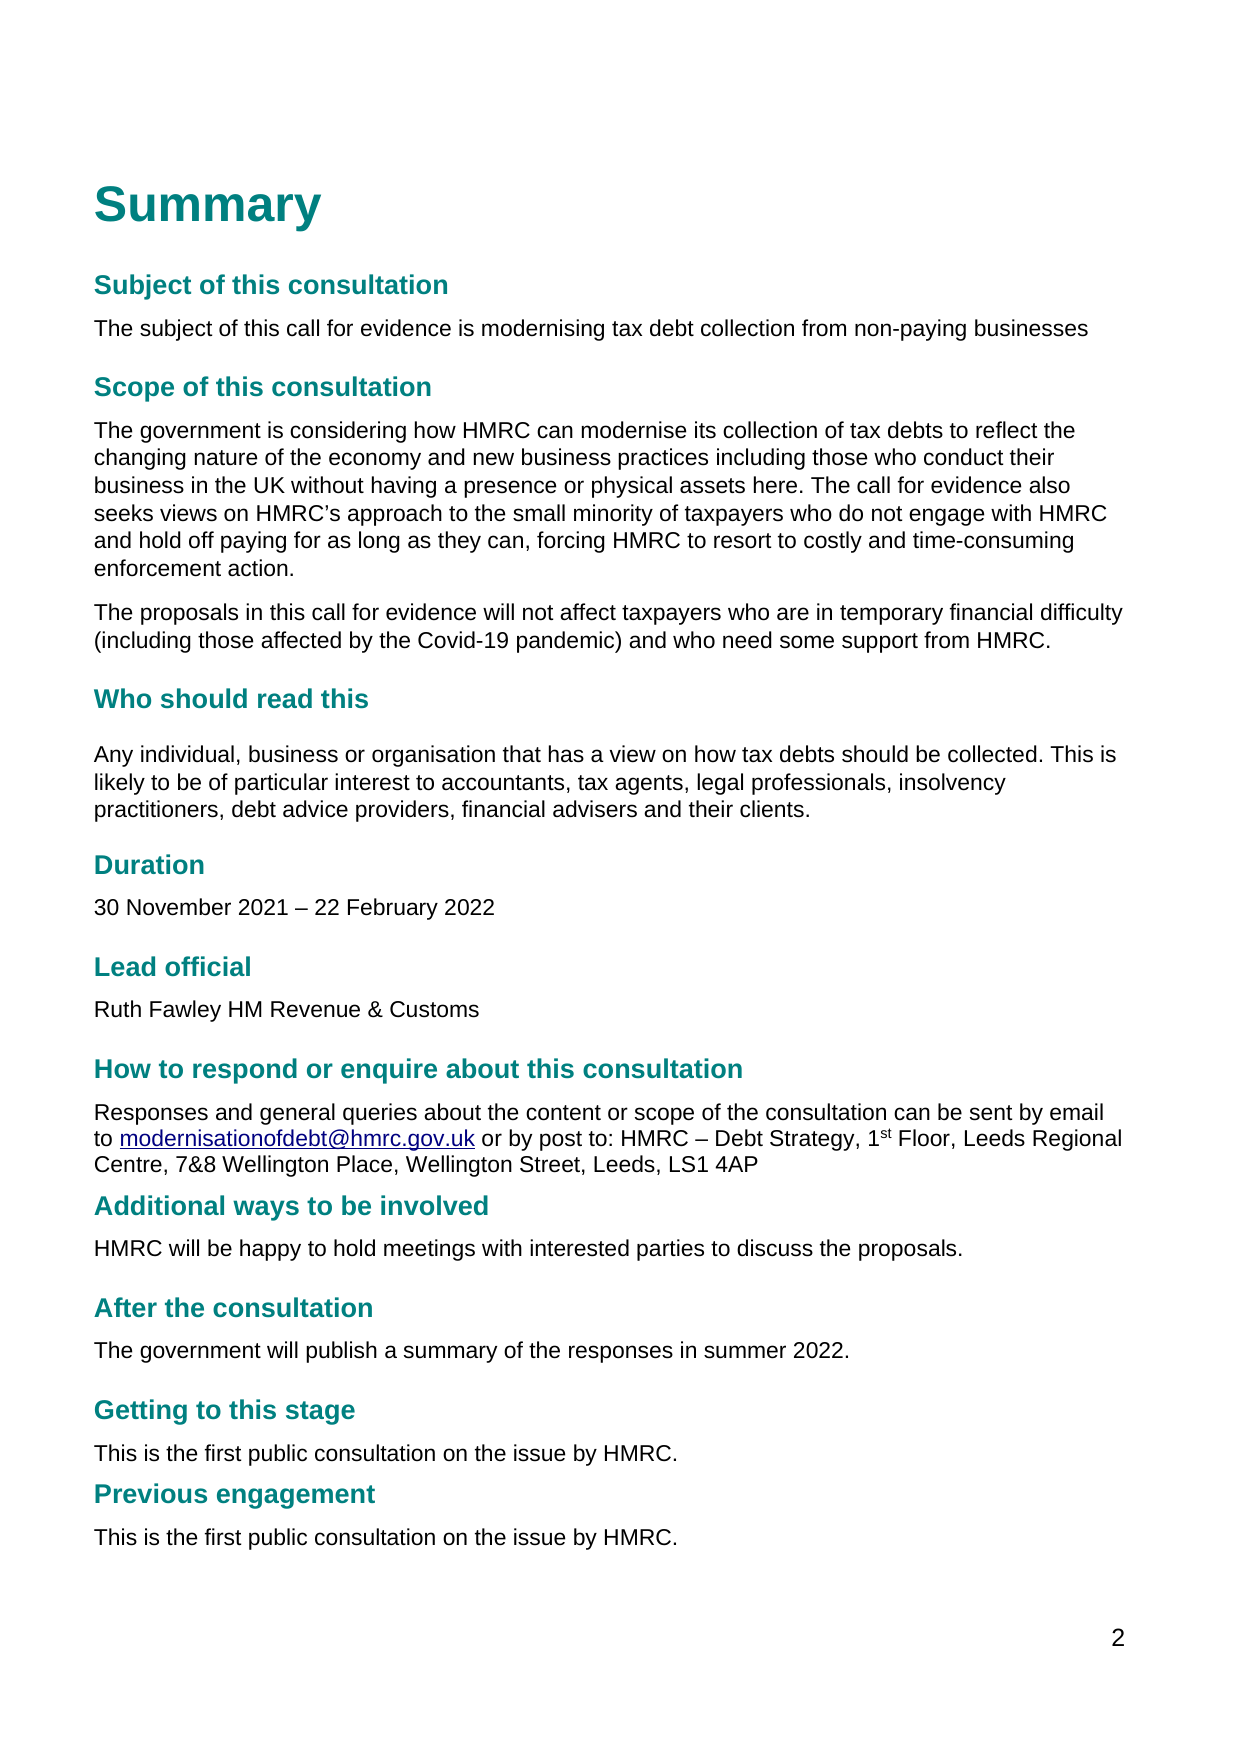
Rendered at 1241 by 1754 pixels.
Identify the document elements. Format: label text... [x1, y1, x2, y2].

text The subject of this call for evidence is modernising tax debt collection from non-paying businesses [94, 314, 1125, 341]
subtitle Previous engagement [94, 1478, 1125, 1509]
subtitle Any individual, business or organisation that has a view on how tax debts should be collected. This is likely to be of particular interest to accountants, tax agents, legal professionals, insolvency practitioners, debt advice providers, financial advisers and their clients. [94, 741, 1125, 823]
text The government is considering how HMRC can modernise its collection of tax debts to reflect the changing nature of the economy and new business practices including those who conduct their business in the UK without having a presence or physical assets here. The call for evidence also seeks views on HMRC’s approach to the small minority of taxpayers who do not engage with HMRC and hold off paying for as long as they can, forcing HMRC to resort to costly and time-consuming enforcement action. [94, 417, 1125, 581]
text The proposals in this call for evidence will not affect taxpayers who are in temporary financial difficulty (including those affected by the Covid-19 pandemic) and who need some support from HMRC. [94, 599, 1125, 653]
subtitle After the consultation [94, 1292, 1125, 1323]
subtitle Summary [94, 174, 1125, 232]
text Responses and general queries about the content or scope of the consultation can be sent by email to modernisationofdebt@hmrc.gov.uk or by post to: HMRC – Debt Strategy, 1st Floor, Leeds Regional Centre, 7&8 Wellington Place, Wellington Street, Leeds, LS1 4AP [94, 1098, 1125, 1177]
subtitle Lead official [94, 951, 1125, 982]
subtitle Subject of this consultation [94, 269, 1125, 301]
subtitle Who should read this [94, 683, 1125, 714]
subtitle Getting to this stage [94, 1394, 1125, 1425]
text The government will publish a summary of the responses in summer 2022. [94, 1337, 1125, 1364]
text 30 November 2021 – 22 February 2022 [94, 894, 1125, 921]
text This is the first public consultation on the issue by HMRC. [94, 1439, 1125, 1466]
subtitle Scope of this consultation [94, 371, 1125, 403]
subtitle Duration [94, 849, 1125, 880]
subtitle Additional ways to be involved [94, 1190, 1125, 1221]
text Ruth Fawley HM Revenue & Customs [94, 996, 1125, 1023]
text This is the first public consultation on the issue by HMRC. [94, 1524, 1125, 1550]
text HMRC will be happy to hold meetings with interested parties to discuss the proposals. [94, 1235, 1125, 1262]
subtitle How to respond or enquire about this consultation [94, 1053, 1125, 1084]
